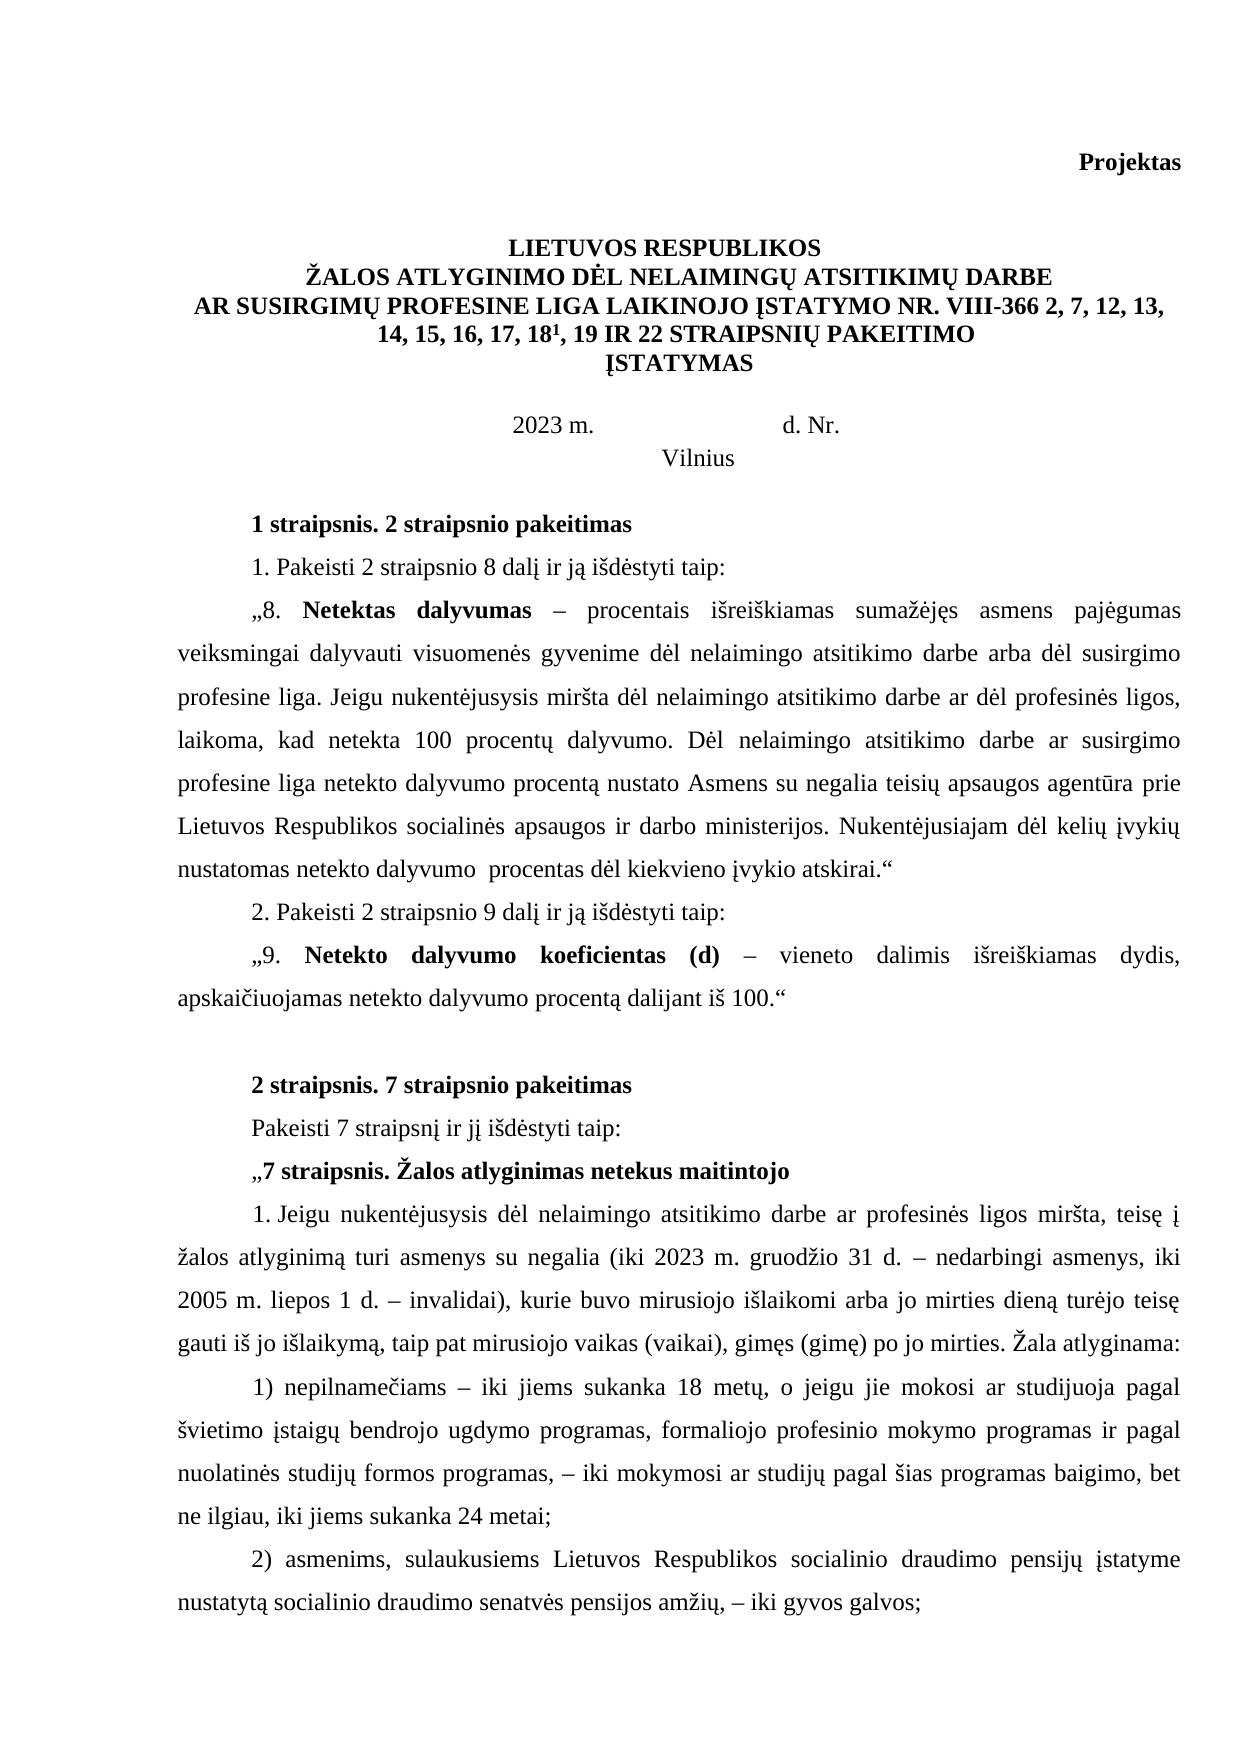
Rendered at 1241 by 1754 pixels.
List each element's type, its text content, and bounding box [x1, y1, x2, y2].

text 1) nepilnamečiams – iki jiems sukanka 18 metų, o jeigu jie mokosi ar studijuoja pagal švietimo įstaigų bendrojo ugdymo programas, formaliojo profesinio mokymo programas ir pagal nuolatinės studijų formos programas, – iki mokymosi ar studijų pagal šias programas baigimo, bet ne ilgiau, iki jiems sukanka 24 metai; [177, 1372, 1181, 1530]
text Projektas [945, 147, 1181, 176]
text 2. Pakeisti 2 straipsnio 9 dalį ir ją išdėstyti taip: [177, 897, 1181, 926]
text 1 straipsnis. 2 straipsnio pakeitimas [251, 509, 1181, 538]
text 2023 m. d. Nr. [177, 410, 1181, 439]
text 2 straipsnis. 7 straipsnio pakeitimas [177, 1070, 1181, 1098]
text Pakeisti 7 straipsnį ir jį išdėstyti taip: [177, 1113, 1181, 1142]
text 1. Pakeisti 2 straipsnio 8 dalį ir ją išdėstyti taip: [251, 552, 1181, 581]
text LIETUVOS RESPUBLIKOS [177, 233, 1152, 262]
text 1. Jeigu nukentėjusysis dėl nelaimingo atsitikimo darbe ar profesinės ligos miršta, teisę į žalos atlyginimą turi asmenys su negalia (iki 2023 m. gruodžio 31 d. – nedarbingi asmenys, iki 2005 m. liepos 1 d. – invalidai), kurie buvo mirusiojo išlaikomi arba jo mirties dieną turėjo teisę gauti iš jo išlaikymą, taip pat mirusiojo vaikas (vaikai), gimęs (gimę) po jo mirties. Žala atlyginama: [177, 1199, 1181, 1357]
text „9. Netekto dalyvumo koeficientas (d) – vieneto dalimis išreiškiamas dydis, apskaičiuojamas netekto dalyvumo procentą dalijant iš 100.“ [177, 940, 1181, 1012]
text „8. Netektas dalyvumas – procentais išreiškiamas sumažėjęs asmens pajėgumas veiksmingai dalyvauti visuomenės gyvenime dėl nelaimingo atsitikimo darbe arba dėl susirgimo profesine liga. Jeigu nukentėjusysis miršta dėl nelaimingo atsitikimo darbe ar dėl profesinės ligos, laikoma, kad netekta 100 procentų dalyvumo. Dėl nelaimingo atsitikimo darbe ar susirgimo profesine liga netekto dalyvumo procentą nustato Asmens su negalia teisių apsaugos agentūra prie Lietuvos Respublikos socialinės apsaugos ir darbo ministerijos. Nukentėjusiajam dėl kelių įvykių nustatomas netekto dalyvumo procentas dėl kiekvieno įvykio atskirai.“ [177, 595, 1181, 883]
text „7 straipsnis. Žalos atlyginimas netekus maitintojo [177, 1156, 1181, 1185]
text 2) asmenims, sulaukusiems Lietuvos Respublikos socialinio draudimo pensijų įstatyme nustatytą socialinio draudimo senatvės pensijos amžių, – iki gyvos galvos; [177, 1544, 1181, 1616]
text ĮSTATYMAS [177, 348, 1181, 377]
text ŽALOS ATLYGINIMO DĖL NELAIMINGŲ ATSITIKIMŲ DARBE AR SUSIRGIMŲ PROFESINE LIGA LAIKINOJO ĮSTATYMO NR. VIII-366 2, 7, 12, 13, 14, 15, 16, 17, 181, 19 IR 22 STRAIPSNIŲ PAKEITIMO [177, 262, 1181, 348]
text Vilnius [215, 443, 1181, 472]
